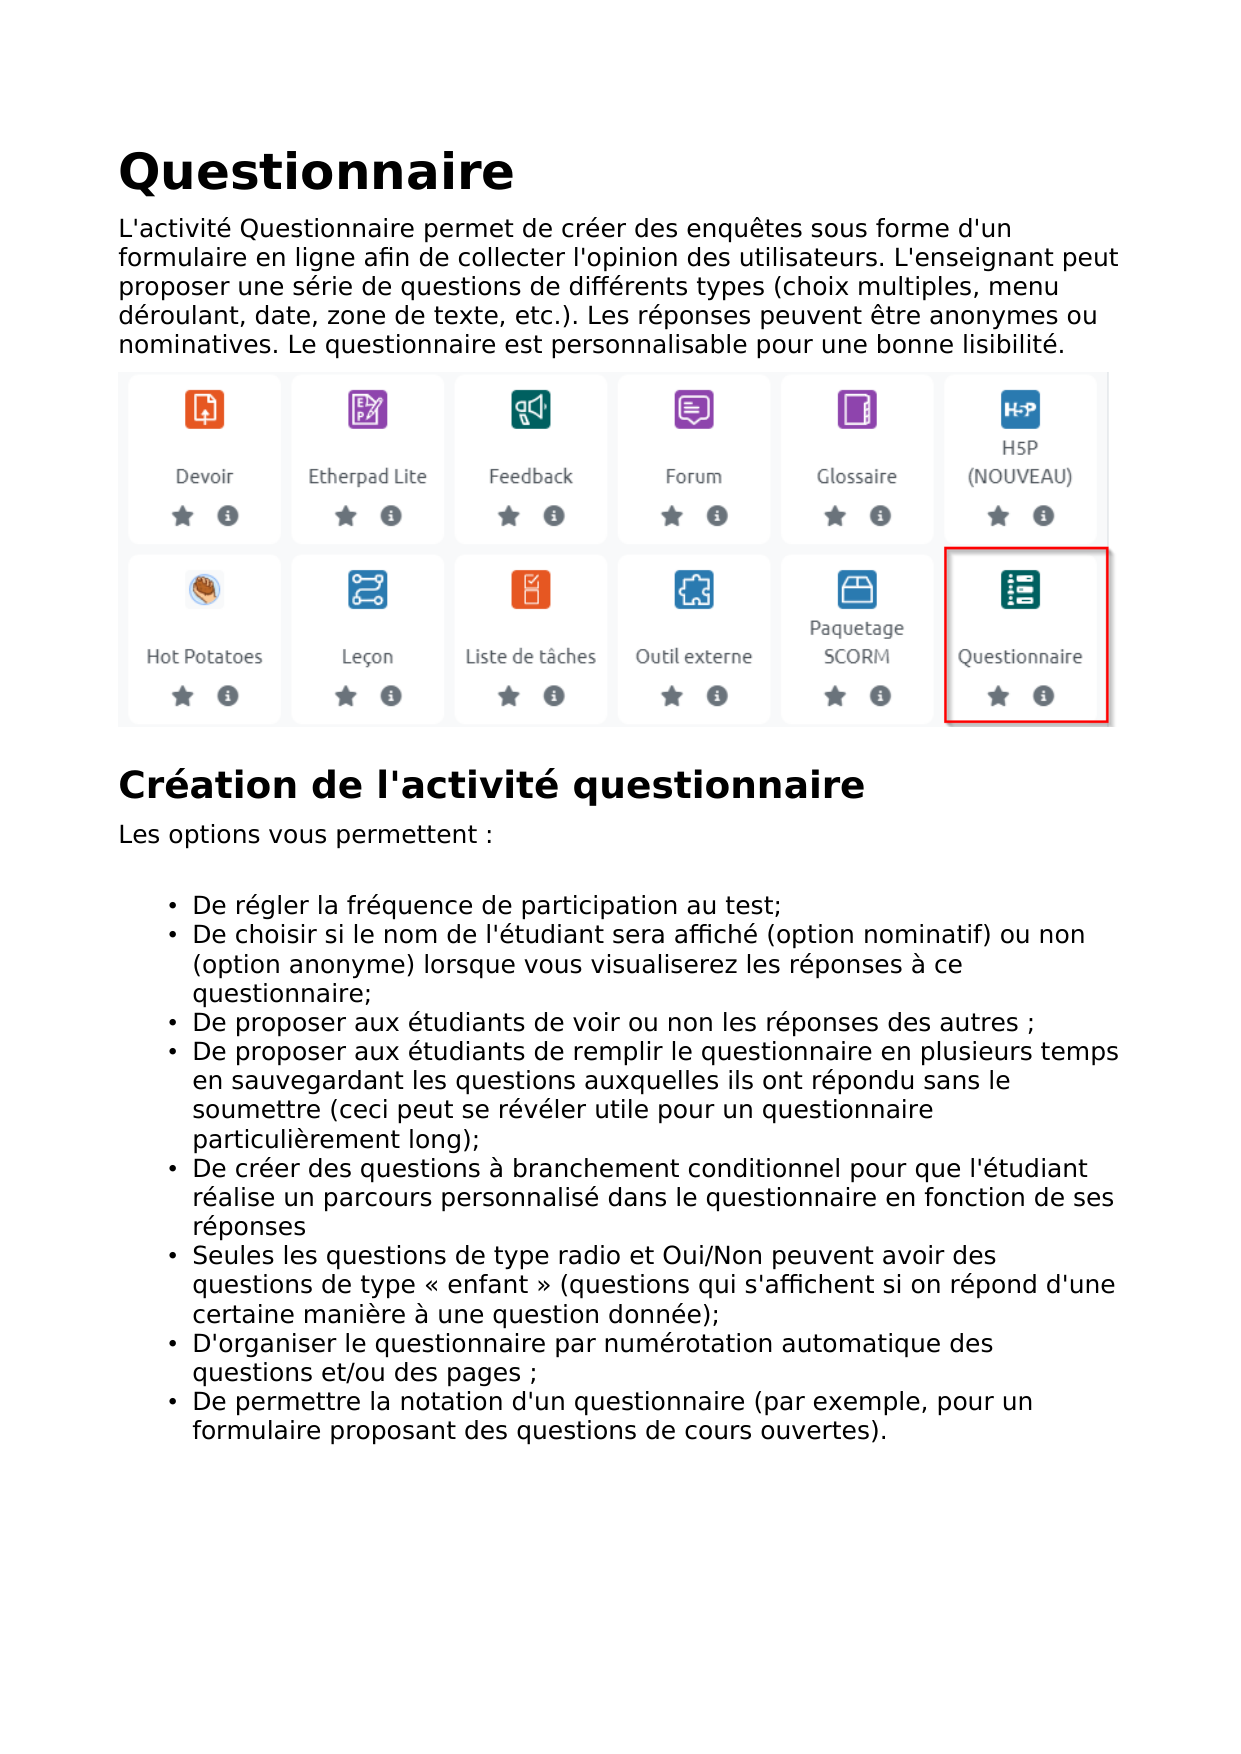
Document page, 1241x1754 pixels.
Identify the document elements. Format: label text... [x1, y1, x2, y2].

list De proposer aux étudiants de remplir le questionnaire en plusieurs temps en sauvegardant les questions auxquelles ils ont répondu sans le soumettre (ceci peut se révéler utile pour un questionnaire particulièrement long); [177, 1037, 1122, 1154]
subtitle Questionnaire [118, 143, 1122, 201]
picture [118, 372, 1123, 727]
text L'activité Questionnaire permet de créer des enquêtes sous forme d'un formulaire en ligne afin de collecter l'opinion des utilisateurs. L'enseignant peut proposer une série de questions de différents types (choix multiples, menu déroulant, date, zone de texte, etc.). Les réponses peuvent être anonymes ou nominatives. Le questionnaire est personnalisable pour une bonne lisibilité. [118, 214, 1122, 360]
text Les options vous permettent : [118, 820, 1122, 849]
list De régler la fréquence de participation au test; [177, 891, 1122, 921]
list Seules les questions de type radio et Oui/Non peuvent avoir des questions de type « enfant » (questions qui s'affichent si on répond d'une certaine manière à une question donnée); [177, 1241, 1122, 1329]
list De créer des questions à branchement conditionnel pour que l'étudiant réalise un parcours personnalisé dans le questionnaire en fonction de ses réponses [177, 1154, 1122, 1241]
subtitle Création de l'activité questionnaire [118, 764, 1122, 808]
list De choisir si le nom de l'étudiant sera affiché (option nominatif) ou non (option anonyme) lorsque vous visualiserez les réponses à ce questionnaire; [177, 921, 1122, 1008]
list D'organiser le questionnaire par numérotation automatique des questions et/ou des pages ; [177, 1329, 1122, 1387]
list De proposer aux étudiants de voir ou non les réponses des autres ; [177, 1008, 1122, 1037]
list De permettre la notation d'un questionnaire (par exemple, pour un formulaire proposant des questions de cours ouvertes). [177, 1387, 1122, 1446]
